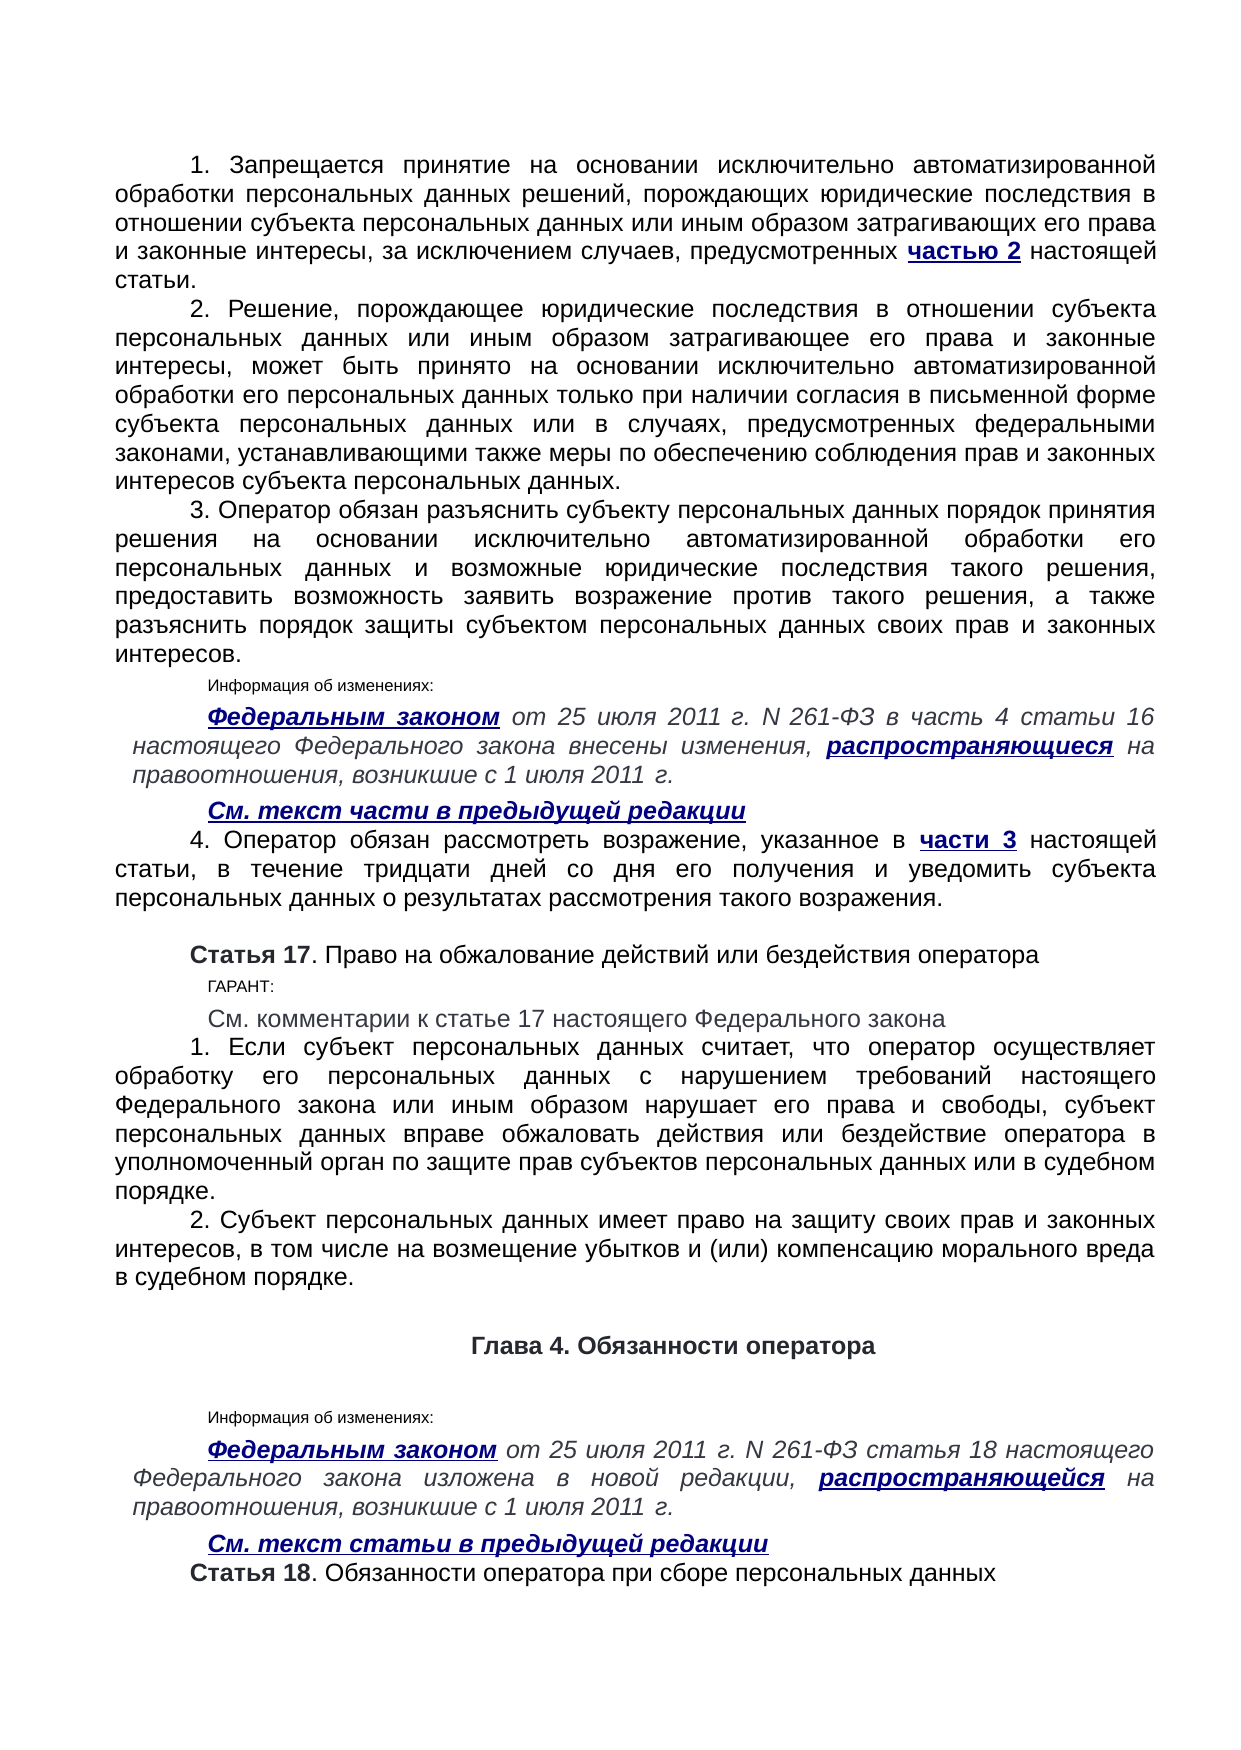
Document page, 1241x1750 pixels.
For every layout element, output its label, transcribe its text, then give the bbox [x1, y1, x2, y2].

text 1. Запрещается принятие на основании исключительно автоматизированной обработки персональных данных решений, порождающих юридические последствия в отношении субъекта персональных данных или иным образом затрагивающих его права и законные интересы, за исключением случаев, предусмотренных частью 2 настоящей статьи. [114, 150, 1157, 294]
text 4. Оператор обязан рассмотреть возражение, указанное в части 3 настоящей статьи, в течение тридцати дней со дня его получения и уведомить субъекта персональных данных о результатах рассмотрения такого возражения. [114, 825, 1157, 911]
subtitle Глава 4. Обязанности оператора [114, 1331, 1157, 1360]
text См. текст части в предыдущей редакции [132, 796, 1157, 825]
text См. текст статьи в предыдущей редакции [132, 1529, 1157, 1557]
text ГАРАНТ: [132, 977, 1157, 996]
text 2. Решение, порождающее юридические последствия в отношении субъекта персональных данных или иным образом затрагивающее его права и законные интересы, может быть принято на основании исключительно автоматизированной обработки его персональных данных только при наличии согласия в письменной форме субъекта персональных данных или в случаях, предусмотренных федеральными законами, устанавливающими также меры по обеспечению соблюдения прав и законных интересов субъекта персональных данных. [114, 294, 1157, 495]
text См. комментарии к статье 17 настоящего Федерального закона [132, 1004, 1157, 1032]
text Статья 18. Обязанности оператора при сборе персональных данных [189, 1557, 1157, 1586]
text Федеральным законом от 25 июля 2011 г. N 261-ФЗ в часть 4 статьи 16 настоящего Федерального закона внесены изменения, распространяющиеся на правоотношения, возникшие с 1 июля 2011 г. [132, 702, 1157, 788]
text 2. Субъект персональных данных имеет право на защиту своих прав и законных интересов, в том числе на возмещение убытков и (или) компенсацию морального вреда в судебном порядке. [114, 1205, 1157, 1291]
text Информация об изменениях: [132, 675, 1157, 694]
text Федеральным законом от 25 июля 2011 г. N 261-ФЗ статья 18 настоящего Федерального закона изложена в новой редакции, распространяющейся на правоотношения, возникшие с 1 июля 2011 г. [132, 1435, 1157, 1521]
text 1. Если субъект персональных данных считает, что оператор осуществляет обработку его персональных данных с нарушением требований настоящего Федерального закона или иным образом нарушает его права и свободы, субъект персональных данных вправе обжаловать действия или бездействие оператора в уполномоченный орган по защите прав субъектов персональных данных или в судебном порядке. [114, 1032, 1157, 1205]
text Информация об изменениях: [132, 1408, 1157, 1427]
text Статья 17. Право на обжалование действий или бездействия оператора [189, 940, 1157, 969]
text 3. Оператор обязан разъяснить субъекту персональных данных порядок принятия решения на основании исключительно автоматизированной обработки его персональных данных и возможные юридические последствия такого решения, предоставить возможность заявить возражение против такого решения, а также разъяснить порядок защиты субъектом персональных данных своих прав и законных интересов. [114, 495, 1157, 667]
